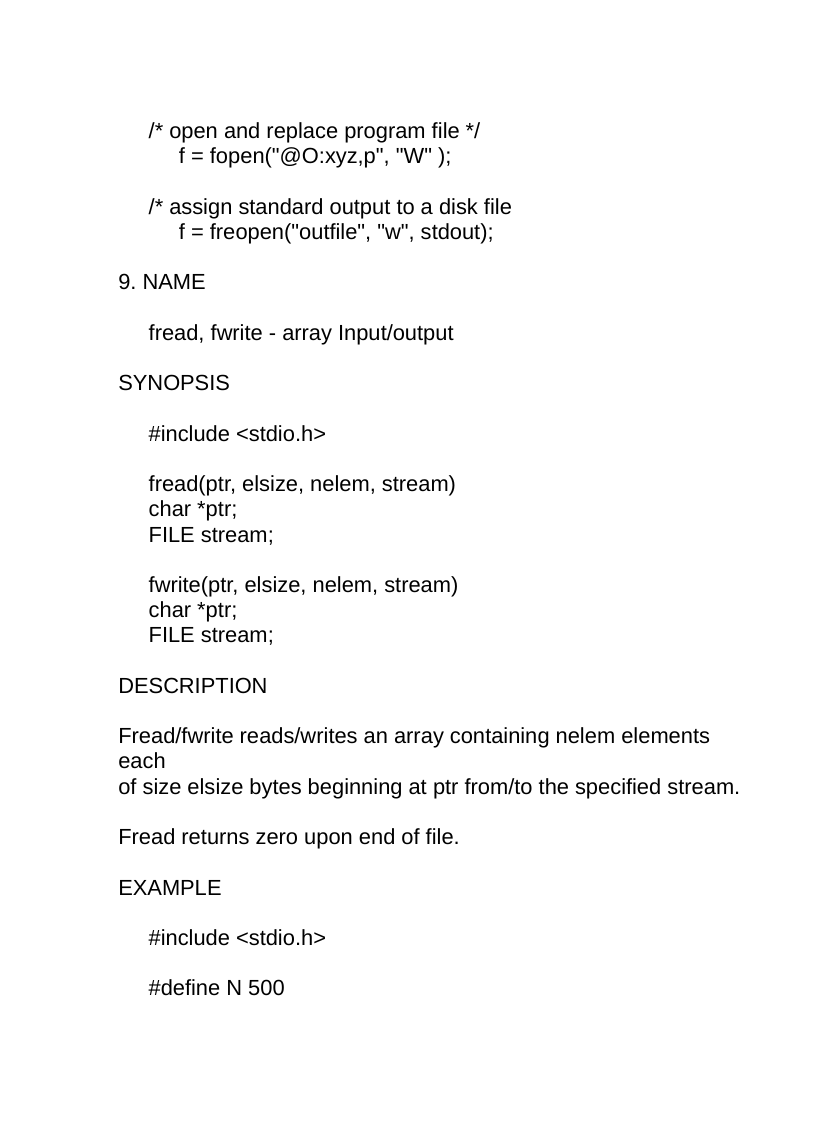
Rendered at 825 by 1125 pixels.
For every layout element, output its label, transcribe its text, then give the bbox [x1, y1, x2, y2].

text fread, fwrite - array Input/output [118, 320, 757, 345]
text Fread returns zero upon end of file. [118, 824, 757, 849]
text fread(ptr, elsize, nelem, stream) [118, 471, 757, 496]
text #define N 500 [118, 975, 757, 1000]
text SYNOPSIS [118, 370, 757, 395]
text char *ptr; [118, 496, 757, 521]
text /* assign standard output to a disk file [118, 194, 757, 219]
text f = fopen("@O:xyz,p", "W" ); [118, 143, 757, 168]
text DESCRIPTION [118, 673, 757, 698]
text 9. NAME [118, 269, 757, 294]
text of size elsize bytes beginning at ptr from/to the specified stream. [118, 773, 757, 799]
text FILE stream; [118, 622, 757, 647]
text #include <stdio.h> [118, 925, 757, 950]
text EXAMPLE [118, 874, 757, 899]
text char *ptr; [118, 597, 757, 622]
text FILE stream; [118, 521, 757, 547]
text f = freopen("outfile", "w", stdout); [118, 219, 757, 244]
text #include <stdio.h> [118, 421, 757, 446]
text fwrite(ptr, elsize, nelem, stream) [118, 572, 757, 597]
text /* open and replace program file */ [118, 118, 757, 143]
text Fread/fwrite reads/writes an array containing nelem elements each [118, 723, 757, 773]
